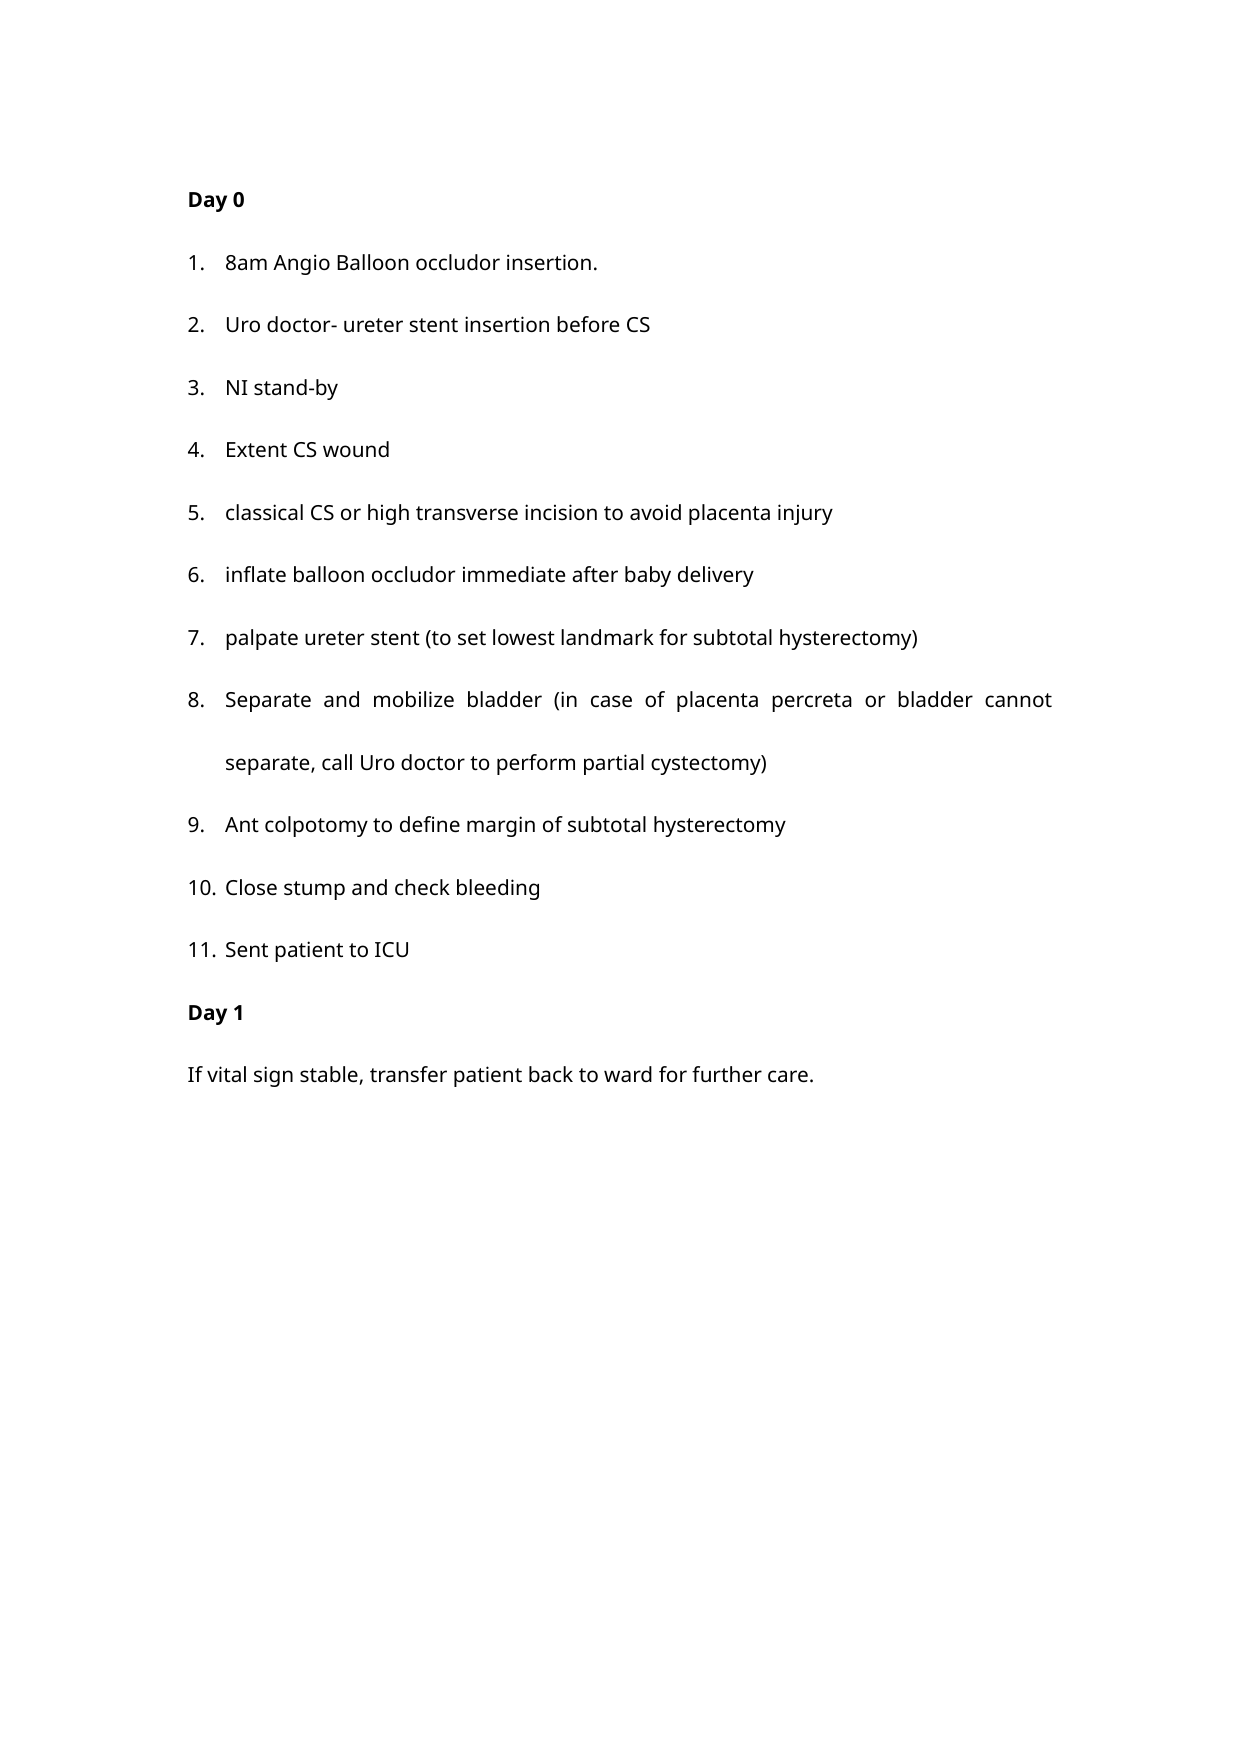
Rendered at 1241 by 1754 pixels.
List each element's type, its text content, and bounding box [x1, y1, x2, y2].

list Extent CS wound [187, 408, 1053, 471]
list classical CS or high transverse incision to avoid placenta injury [187, 471, 1053, 533]
subtitle Day 0 [187, 158, 1053, 221]
list 8am Angio Balloon occludor insertion. [187, 221, 1053, 283]
list NI stand-by [187, 346, 1053, 408]
list Close stump and check bleeding [187, 846, 1053, 908]
text If vital sign stable, transfer patient back to ward for further care. [187, 1033, 1053, 1096]
list inflate balloon occludor immediate after baby delivery [187, 533, 1053, 596]
list Separate and mobilize bladder (in case of placenta percreta or bladder cannot separate, call Uro doctor to perform partial cystectomy) [187, 658, 1053, 783]
list Uro doctor- ureter stent insertion before CS [187, 283, 1053, 346]
list Sent patient to ICU [187, 908, 1053, 971]
subtitle Day 1 [187, 971, 1053, 1033]
list Ant colpotomy to define margin of subtotal hysterectomy [187, 783, 1053, 846]
list palpate ureter stent (to set lowest landmark for subtotal hysterectomy) [187, 596, 1053, 658]
